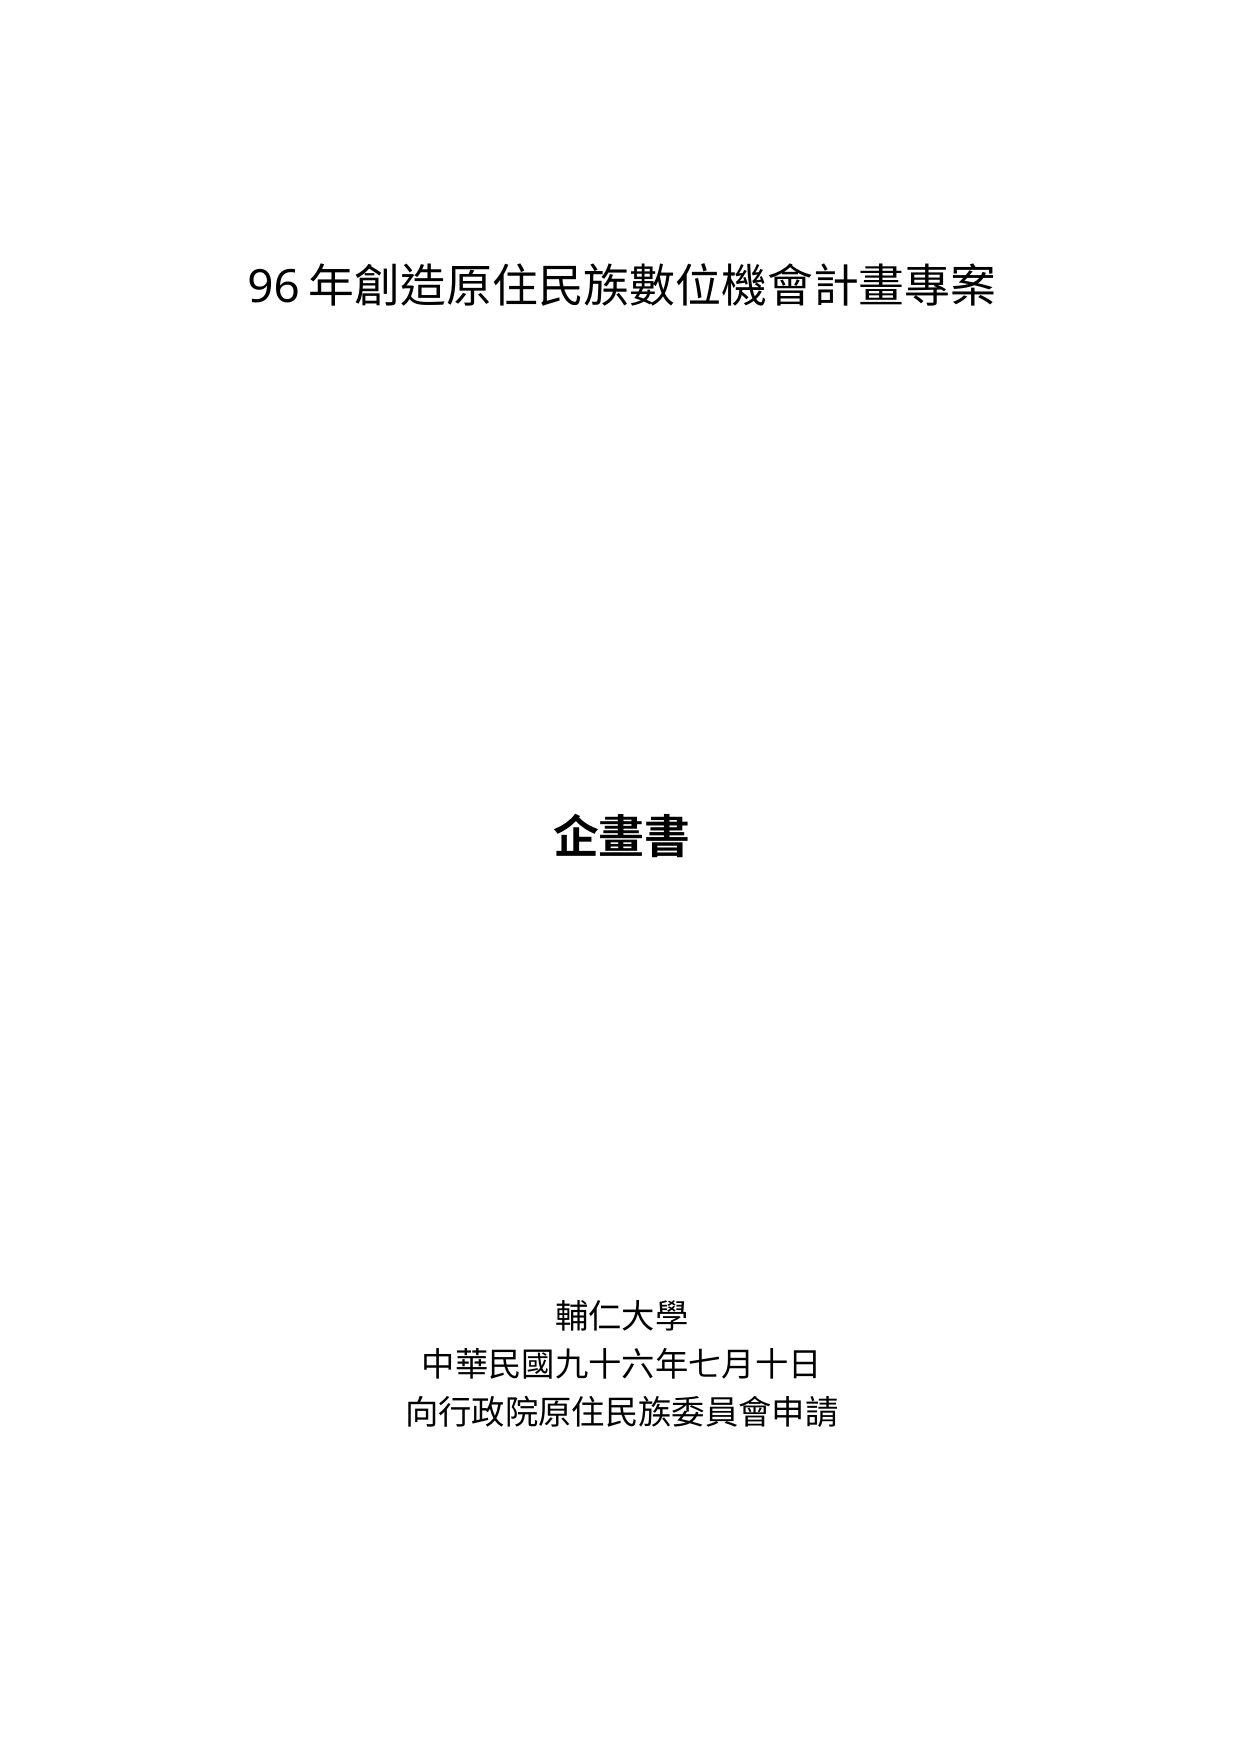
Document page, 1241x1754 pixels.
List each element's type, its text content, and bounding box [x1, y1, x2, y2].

text 中華民國九十六年七月十日 [176, 1338, 1066, 1386]
subtitle 96年創造原住民族數位機會計畫專案 [176, 249, 1066, 316]
text 向行政院原住民族委員會申請 [176, 1386, 1066, 1434]
text 輔仁大學 [176, 1289, 1066, 1338]
text 企畫書 [176, 801, 1066, 867]
